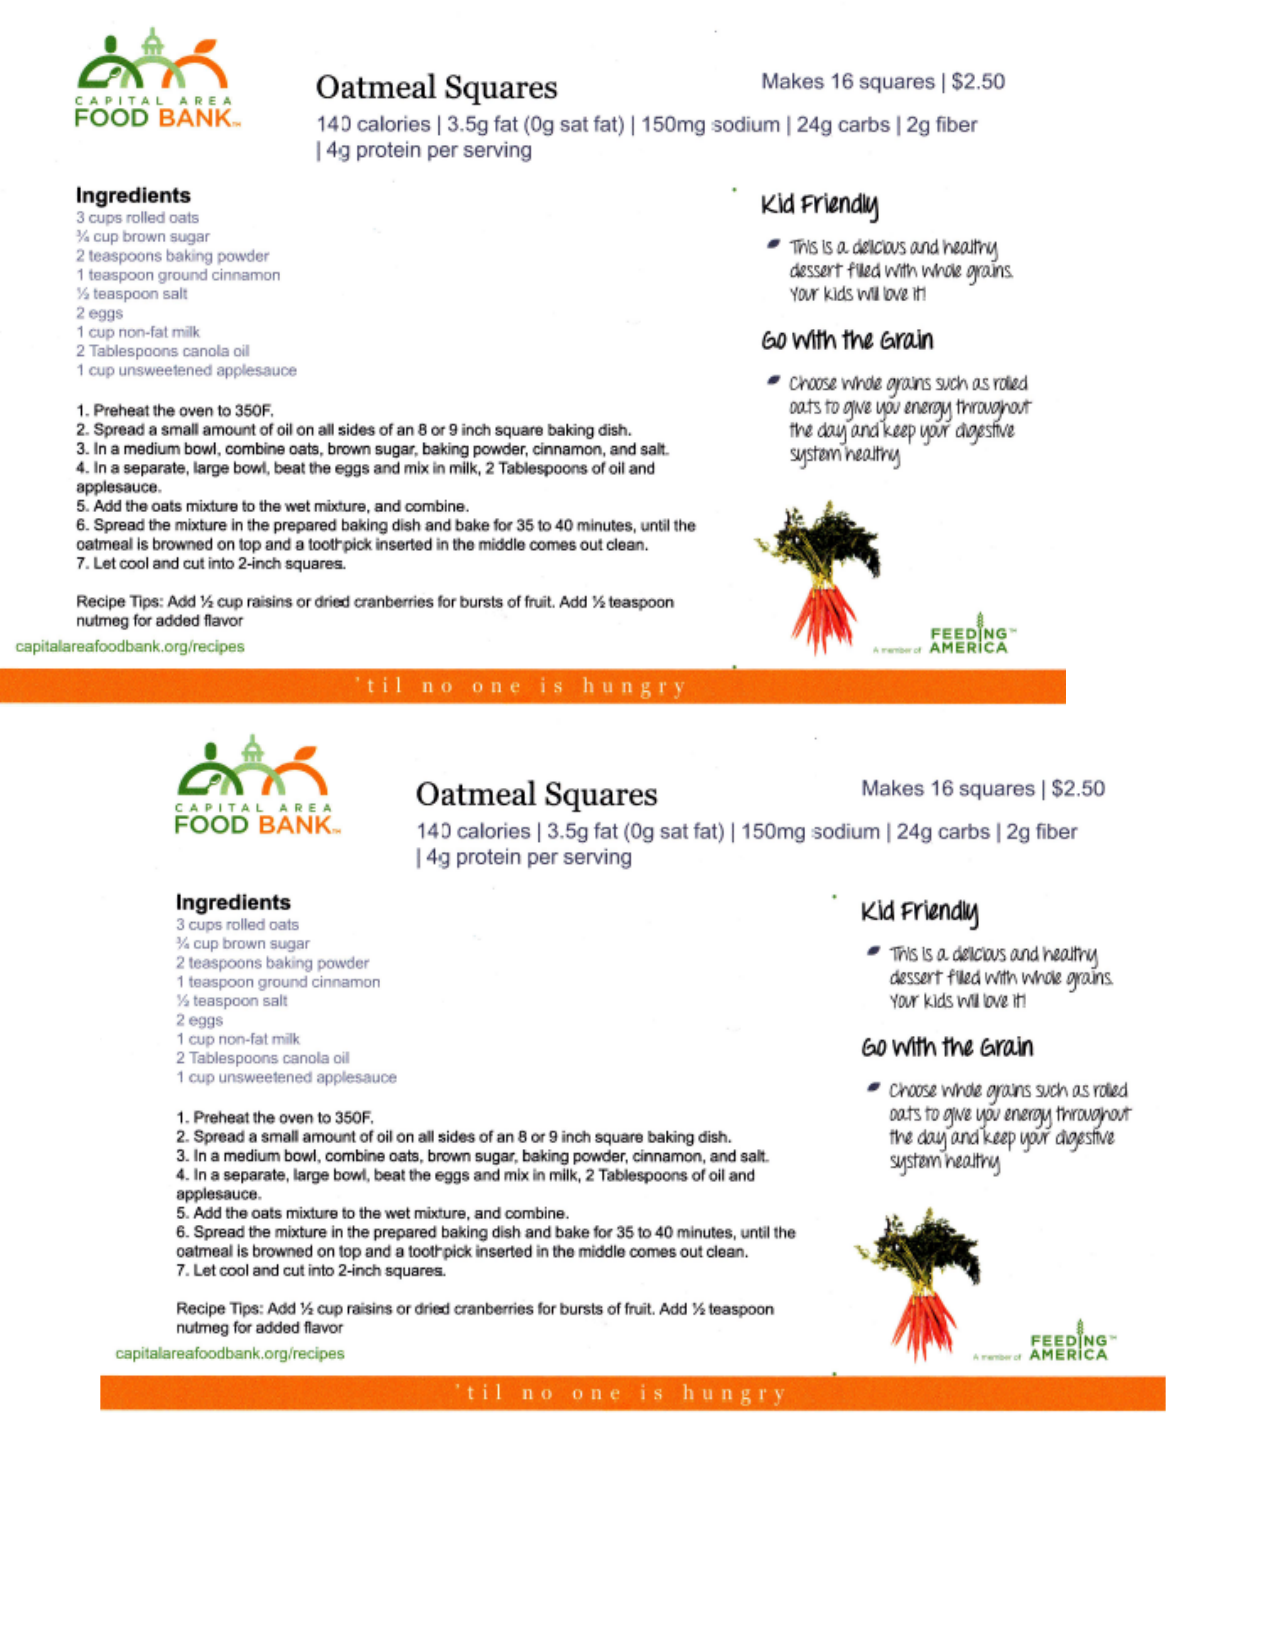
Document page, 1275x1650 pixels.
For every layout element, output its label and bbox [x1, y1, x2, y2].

picture [0, 0, 1166, 1413]
